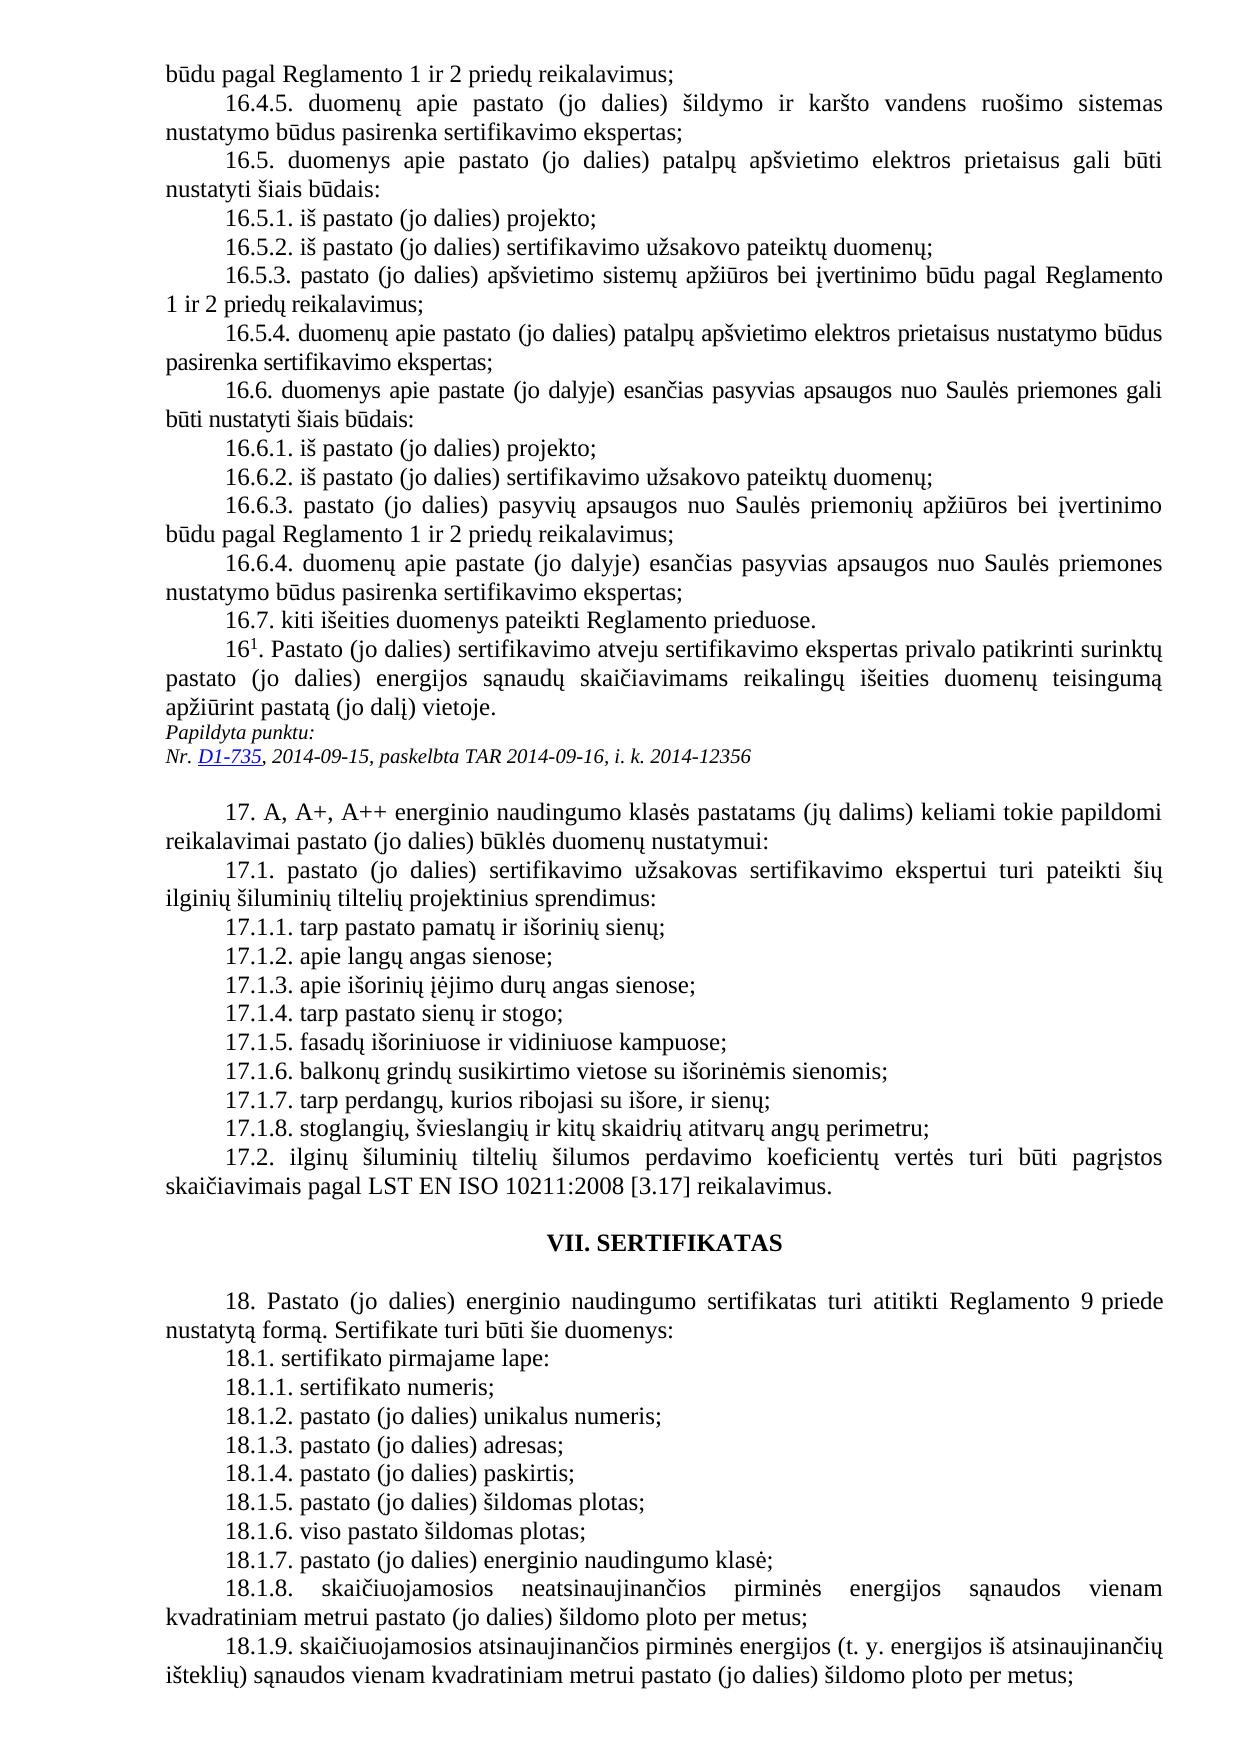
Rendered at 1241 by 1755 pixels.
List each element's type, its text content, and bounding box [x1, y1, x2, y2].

text 16.4.5. duomenų apie pastato (jo dalies) šildymo ir karšto vandens ruošimo sistemas nustatymo būdus pasirenka sertifikavimo ekspertas; [165, 88, 1163, 145]
text 161. Pastato (jo dalies) sertifikavimo atveju sertifikavimo ekspertas privalo patikrinti surinktų pastato (jo dalies) energijos sąnaudų skaičiavimams reikalingų išeities duomenų teisingumą apžiūrint pastatą (jo dalį) vietoje. [165, 634, 1163, 720]
text 18.1.2. pastato (jo dalies) unikalus numeris; [165, 1401, 1163, 1430]
text 16.5. duomenys apie pastato (jo dalies) patalpų apšvietimo elektros prietaisus gali būti nustatyti šiais būdais: [165, 145, 1163, 203]
text 18.1.5. pastato (jo dalies) šildomas plotas; [165, 1487, 1163, 1516]
text 16.6. duomenys apie pastate (jo dalyje) esančias pasyvias apsaugos nuo Saulės priemones gali būti nustatyti šiais būdais: [165, 375, 1163, 433]
text Nr. D1-735, 2014-09-15, paskelbta TAR 2014-09-16, i. k. 2014-12356 [165, 744, 1163, 768]
text 17.1.2. apie langų angas sienose; [165, 941, 1163, 970]
text 18.1.3. pastato (jo dalies) adresas; [165, 1430, 1163, 1458]
text 18.1.7. pastato (jo dalies) energinio naudingumo klasė; [165, 1545, 1163, 1573]
text 18.1.8. skaičiuojamosios neatsinaujinančios pirminės energijos sąnaudos vienam kvadratiniam metrui pastato (jo dalies) šildomo ploto per metus; [165, 1573, 1163, 1631]
text 16.6.1. iš pastato (jo dalies) projekto; [165, 433, 1163, 462]
text 17. A, A+, A++ energinio naudingumo klasės pastatams (jų dalims) keliami tokie papildomi reikalavimai pastato (jo dalies) būklės duomenų nustatymui: [165, 797, 1163, 855]
text 18.1.4. pastato (jo dalies) paskirtis; [165, 1458, 1163, 1487]
text 18.1.6. viso pastato šildomas plotas; [165, 1516, 1163, 1545]
text Papildyta punktu: [165, 720, 1163, 744]
text 17.1.8. stoglangių, švieslangių ir kitų skaidrių atitvarų angų perimetru; [165, 1113, 1163, 1142]
text 18. Pastato (jo dalies) energinio naudingumo sertifikatas turi atitikti Reglamento 9 priede nustatytą formą. Sertifikate turi būti šie duomenys: [165, 1286, 1163, 1343]
text 16.5.4. duomenų apie pastato (jo dalies) patalpų apšvietimo elektros prietaisus nustatymo būdus pasirenka sertifikavimo ekspertas; [165, 318, 1163, 375]
text 18.1.1. sertifikato numeris; [165, 1372, 1163, 1401]
text 16.6.3. pastato (jo dalies) pasyvių apsaugos nuo Saulės priemonių apžiūros bei įvertinimo būdu pagal Reglamento 1 ir 2 priedų reikalavimus; [165, 490, 1163, 548]
text 16.5.1. iš pastato (jo dalies) projekto; [165, 203, 1163, 232]
text 16.5.3. pastato (jo dalies) apšvietimo sistemų apžiūros bei įvertinimo būdu pagal Reglamento 1 ir 2 priedų reikalavimus; [165, 260, 1163, 318]
text VII. SERTIFIKATAS [165, 1228, 1163, 1257]
text 17.1.6. balkonų grindų susikirtimo vietose su išorinėmis sienomis; [165, 1056, 1163, 1085]
text 16.6.2. iš pastato (jo dalies) sertifikavimo užsakovo pateiktų duomenų; [165, 462, 1163, 490]
text būdu pagal Reglamento 1 ir 2 priedų reikalavimus; [165, 59, 1163, 88]
text 16.7. kiti išeities duomenys pateikti Reglamento prieduose. [165, 605, 1163, 634]
text 16.6.4. duomenų apie pastate (jo dalyje) esančias pasyvias apsaugos nuo Saulės priemones nustatymo būdus pasirenka sertifikavimo ekspertas; [165, 548, 1163, 605]
text 17.1. pastato (jo dalies) sertifikavimo užsakovas sertifikavimo ekspertui turi pateikti šių ilginių šiluminių tiltelių projektinius sprendimus: [165, 855, 1163, 912]
text 17.1.5. fasadų išoriniuose ir vidiniuose kampuose; [165, 1027, 1163, 1056]
text 18.1. sertifikato pirmajame lape: [165, 1343, 1163, 1372]
text 18.1.9. skaičiuojamosios atsinaujinančios pirminės energijos (t. y. energijos iš atsinaujinančių išteklių) sąnaudos vienam kvadratiniam metrui pastato (jo dalies) šildomo ploto per metus; [165, 1631, 1163, 1688]
text 17.1.4. tarp pastato sienų ir stogo; [165, 998, 1163, 1027]
text 17.2. ilginų šiluminių tiltelių šilumos perdavimo koeficientų vertės turi būti pagrįstos skaičiavimais pagal LST EN ISO 10211:2008 [3.17] reikalavimus. [165, 1142, 1163, 1200]
text 17.1.1. tarp pastato pamatų ir išorinių sienų; [165, 912, 1163, 941]
text 17.1.7. tarp perdangų, kurios ribojasi su išore, ir sienų; [165, 1085, 1163, 1113]
text 16.5.2. iš pastato (jo dalies) sertifikavimo užsakovo pateiktų duomenų; [165, 232, 1163, 260]
text 17.1.3. apie išorinių įėjimo durų angas sienose; [165, 970, 1163, 998]
